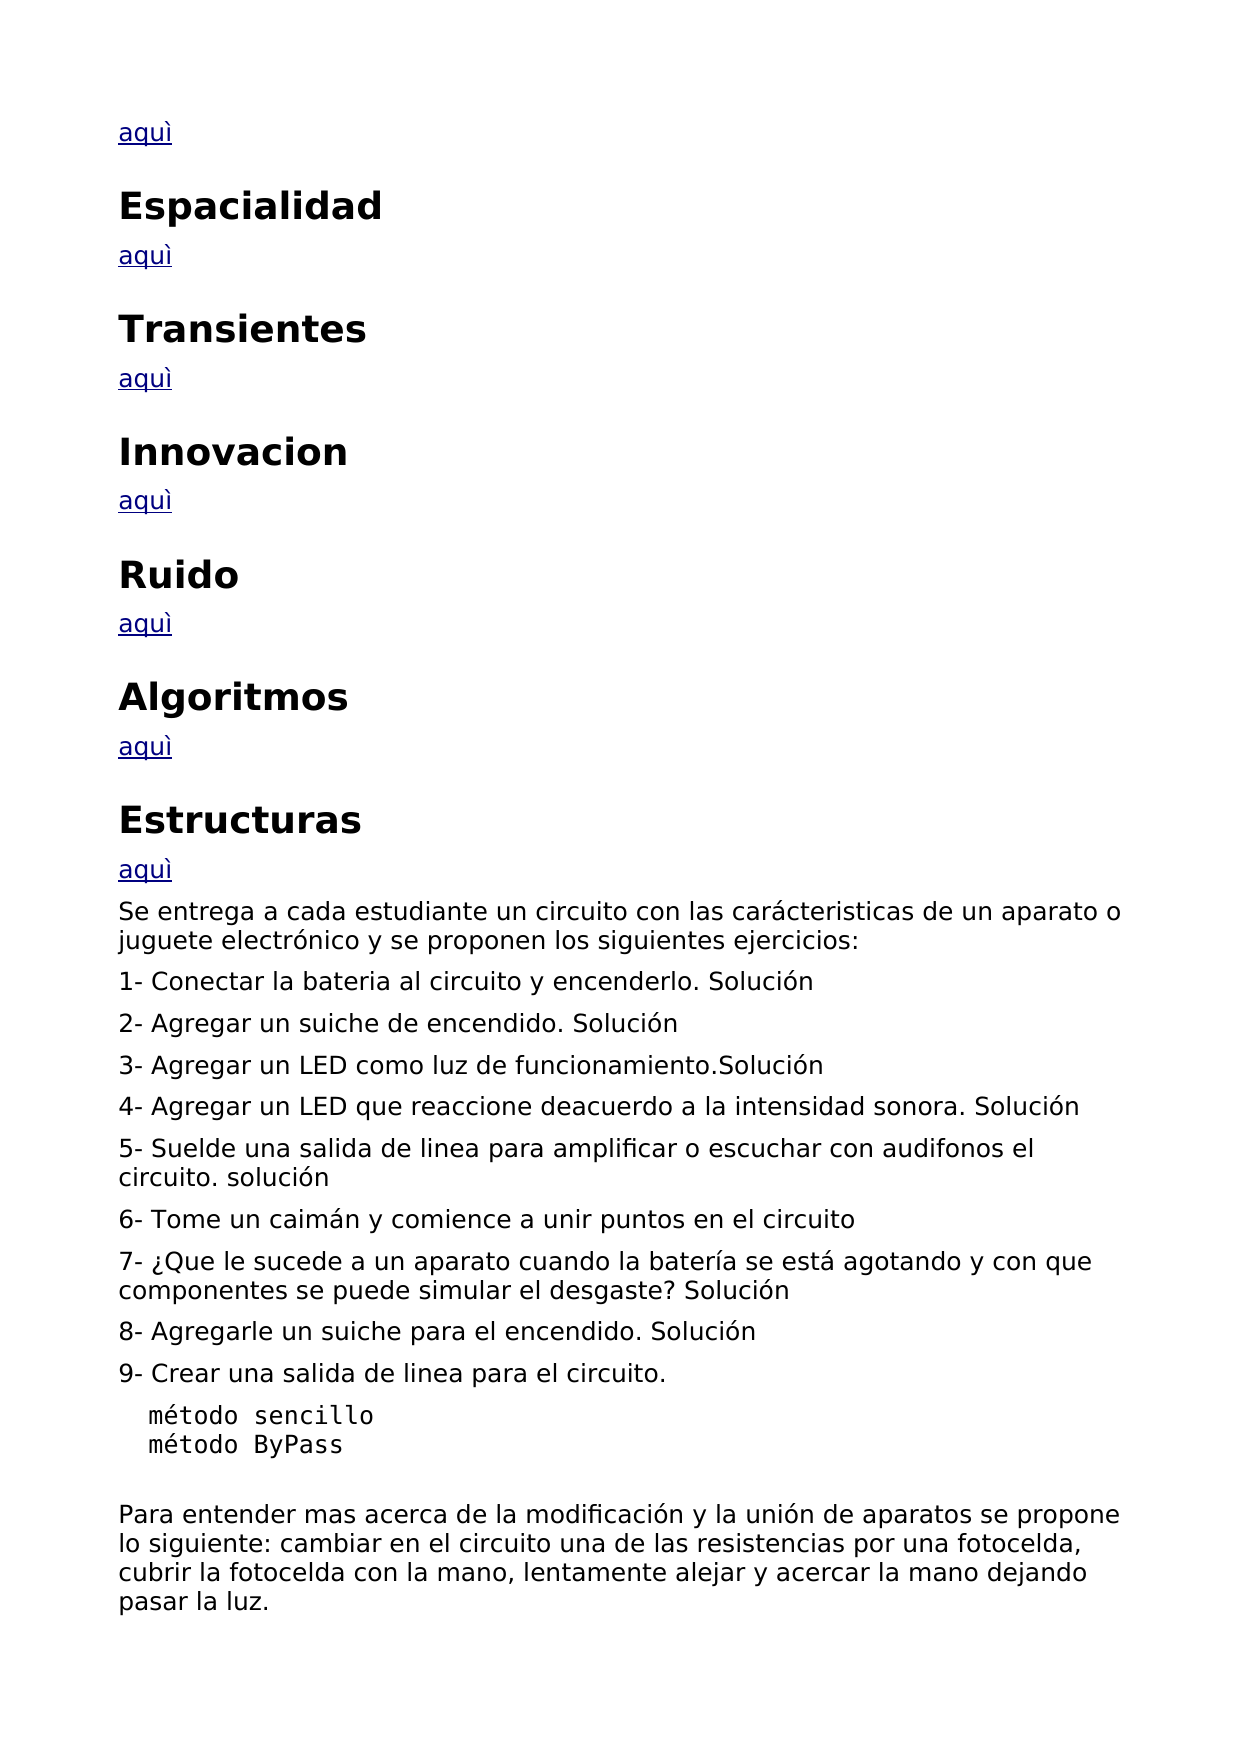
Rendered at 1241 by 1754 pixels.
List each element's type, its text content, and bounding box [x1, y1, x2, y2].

subtitle Innovacion [118, 430, 1122, 474]
subtitle Espacialidad [118, 185, 1122, 228]
text aquì [118, 241, 1122, 270]
text 6- Tome un caimán y comience a unir puntos en el circuito [118, 1205, 1122, 1234]
text aquì [118, 732, 1122, 761]
text Se entrega a cada estudiante un circuito con las carácteristicas de un aparato o juguete electrónico y se proponen los siguientes ejercicios: [118, 897, 1122, 955]
text aquì [118, 855, 1122, 884]
subtitle Estructuras [118, 799, 1122, 842]
subtitle Transientes [118, 308, 1122, 351]
text 9- Crear una salida de linea para el circuito. [118, 1359, 1122, 1388]
text 5- Suelde una salida de linea para amplificar o escuchar con audifonos el circuito. solución [118, 1134, 1122, 1192]
text 8- Agregarle un suiche para el encendido. Solución [118, 1317, 1122, 1347]
text 7- ¿Que le sucede a un aparato cuando la batería se está agotando y con que componentes se puede simular el desgaste? Solución [118, 1247, 1122, 1305]
text 2- Agregar un suiche de encendido. Solución [118, 1009, 1122, 1038]
text 3- Agregar un LED como luz de funcionamiento.Solución [118, 1051, 1122, 1080]
text método sencillo método ByPass [118, 1401, 1122, 1488]
subtitle Ruido [118, 553, 1122, 597]
text Para entender mas acerca de la modificación y la unión de aparatos se propone lo siguiente: cambiar en el circuito una de las resistencias por una fotocelda, cubrir la fotocelda con la mano, lentamente alejar y acercar la mano dejando pasar la luz. [118, 1500, 1122, 1617]
text 1- Conectar la bateria al circuito y encenderlo. Solución [118, 967, 1122, 997]
text aquì [118, 364, 1122, 393]
text aquì [118, 118, 1122, 147]
subtitle Algoritmos [118, 676, 1122, 720]
text aquì [118, 609, 1122, 638]
text 4- Agregar un LED que reaccione deacuerdo a la intensidad sonora. Solución [118, 1092, 1122, 1122]
text aquì [118, 487, 1122, 516]
